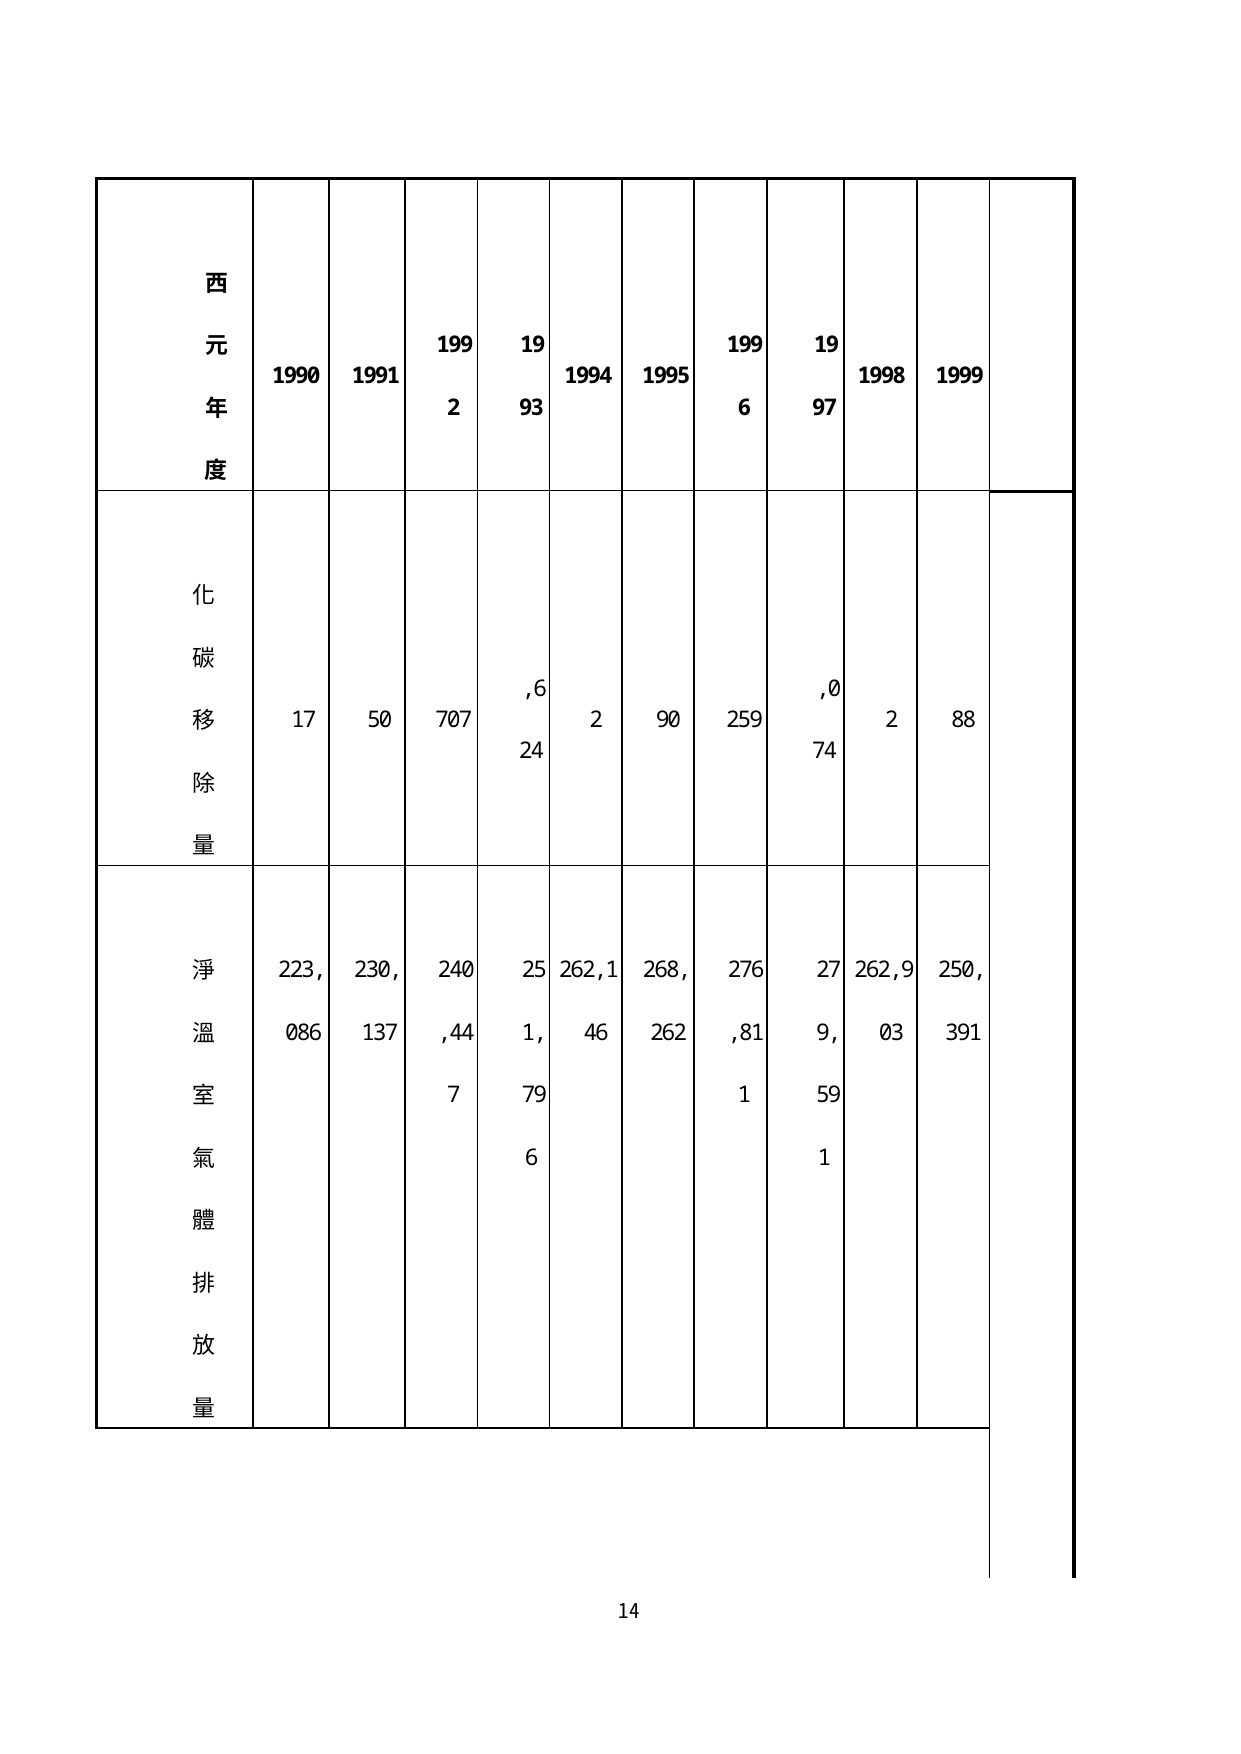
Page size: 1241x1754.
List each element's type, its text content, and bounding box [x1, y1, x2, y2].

table_cell 262,903 [845, 866, 916, 1427]
table_header 1992 [406, 180, 477, 490]
table_header 1999 [918, 180, 989, 490]
table_cell 淨溫室氣體排放量 [98, 866, 252, 1427]
table_cell 90 [623, 491, 693, 865]
table_cell 50 [330, 491, 404, 865]
table_cell 88 [918, 491, 989, 865]
table_cell 251,796 [478, 866, 549, 1427]
table_cell 223,086 [254, 866, 328, 1427]
table_cell 262,146 [550, 866, 621, 1427]
table_header 1998 [845, 180, 916, 490]
table_header 1991 [330, 180, 404, 490]
table_header 1994 [550, 180, 621, 490]
table_header 1995 [623, 180, 693, 490]
table_cell 250,391 [918, 866, 989, 1427]
table_header [990, 493, 1072, 1429]
table_cell 2 [550, 491, 621, 865]
table_cell 279,591 [768, 866, 843, 1427]
table_cell 259 [695, 491, 766, 865]
table_cell 化碳移除量 [98, 491, 252, 865]
table_header 1997 [768, 180, 843, 490]
table_header [990, 180, 1072, 490]
table_header 西元年度 [98, 180, 252, 490]
table_cell ,074 [768, 491, 843, 865]
table_cell 240,447 [406, 866, 477, 1427]
table_cell 707 [406, 491, 477, 865]
table_cell 2 [845, 491, 916, 865]
table_header 1996 [695, 180, 766, 490]
table_cell 268,262 [623, 866, 693, 1427]
table_cell ,624 [478, 491, 549, 865]
table_header 1990 [254, 180, 328, 490]
table_cell 17 [254, 491, 328, 865]
table_cell 276,811 [695, 866, 766, 1427]
table_header 1993 [478, 180, 549, 490]
table_cell 230,137 [330, 866, 404, 1427]
